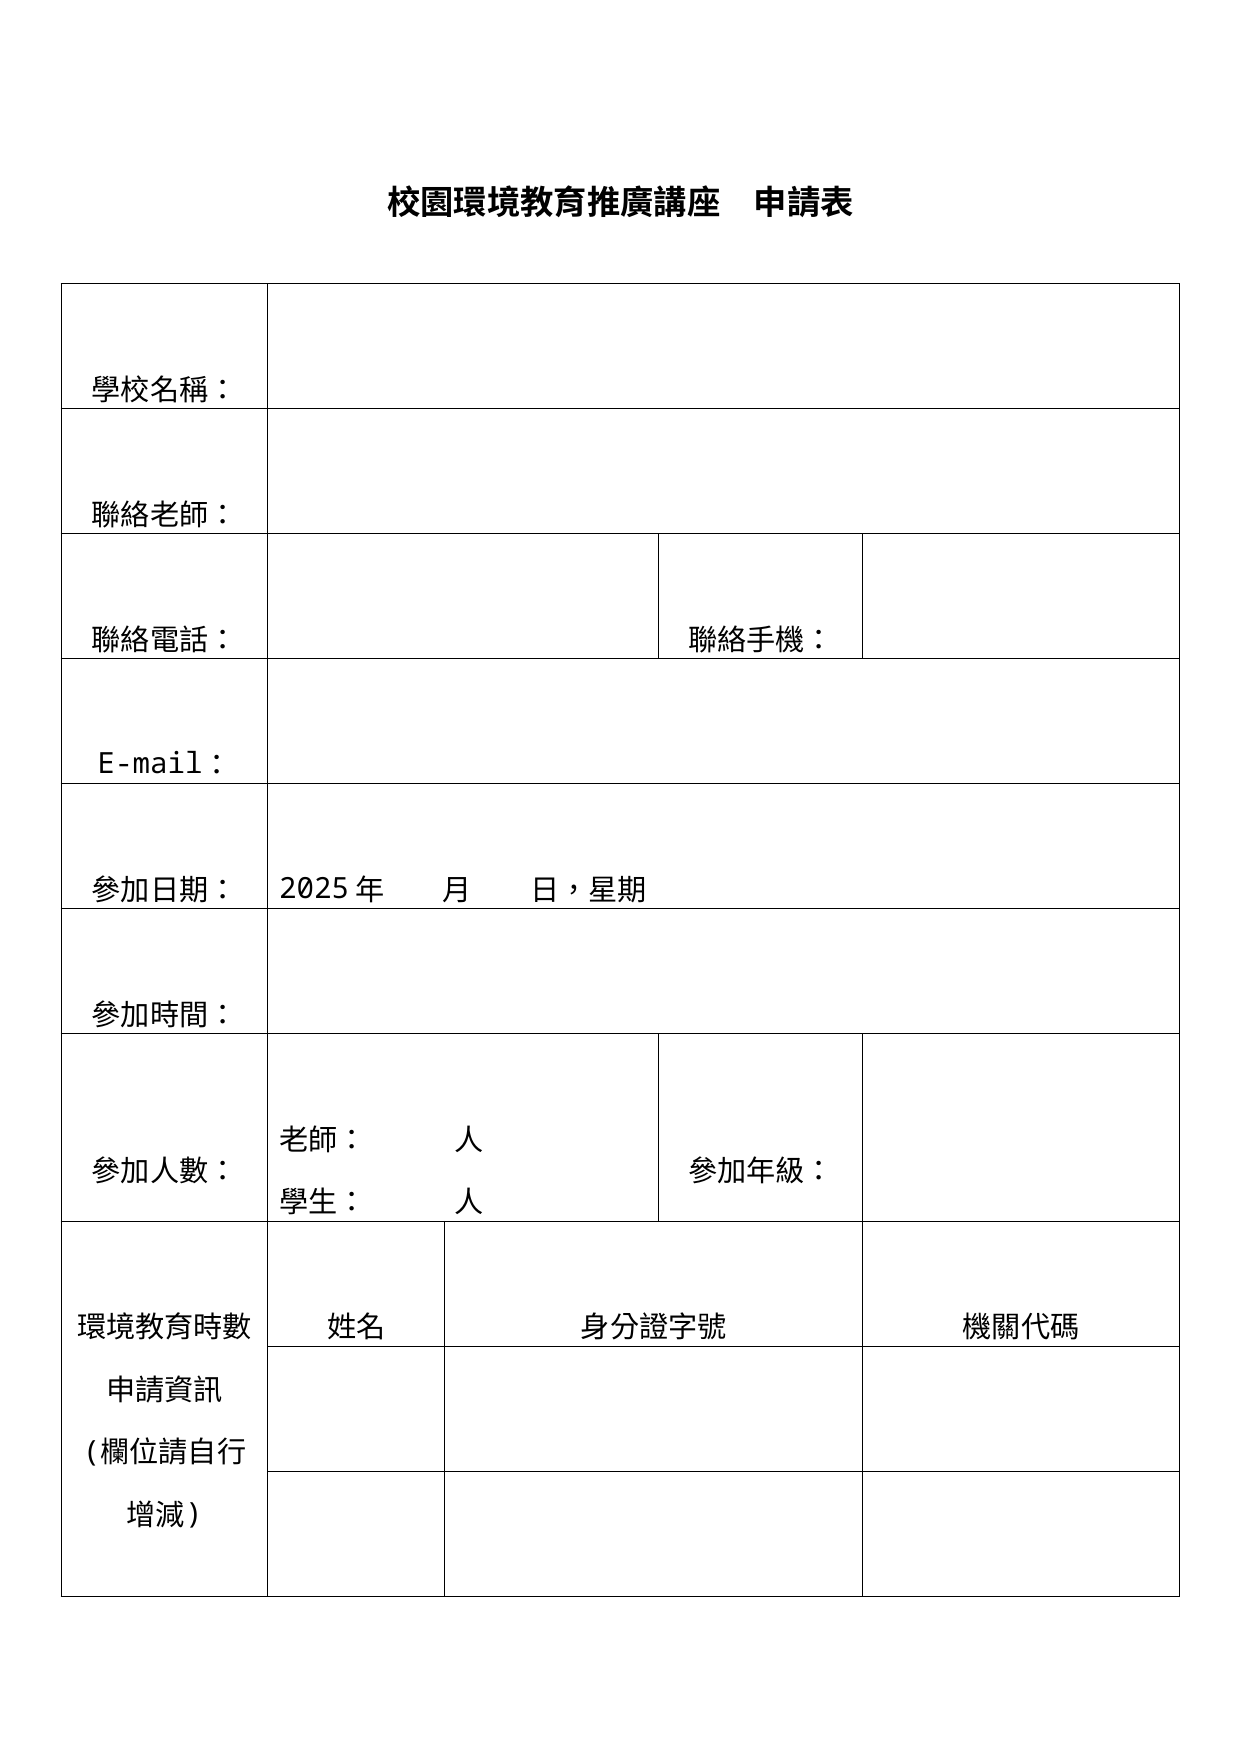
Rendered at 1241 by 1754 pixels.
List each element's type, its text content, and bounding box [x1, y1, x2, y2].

table_cell [268, 534, 658, 658]
table_cell [863, 1034, 1179, 1221]
table_cell 姓名 [268, 1222, 444, 1346]
table_cell 身分證字號 [445, 1222, 862, 1346]
table_cell [268, 1472, 444, 1596]
table_cell 參加時間： [62, 909, 267, 1033]
table_cell 聯絡電話： [62, 534, 267, 658]
table_cell 2025年 月 日，星期 [268, 784, 1179, 908]
table_cell 機關代碼 [863, 1222, 1179, 1346]
table_cell [268, 909, 1179, 1033]
table_cell 老師： 人 學生： 人 [268, 1034, 658, 1221]
table_cell [268, 1347, 444, 1471]
table_cell [863, 1472, 1179, 1596]
table_cell 聯絡手機： [659, 534, 862, 658]
table_cell [445, 1472, 862, 1596]
table_cell [863, 534, 1179, 658]
table_header [268, 284, 1179, 408]
table_cell 聯絡老師： [62, 409, 267, 533]
table_cell E-mail： [62, 659, 267, 783]
table_cell [268, 409, 1179, 533]
table_cell [863, 1347, 1179, 1471]
table_cell 參加日期： [62, 784, 267, 908]
table_cell 參加年級： [659, 1034, 862, 1221]
text 校園環境教育推廣講座 申請表 [75, 158, 1165, 221]
table_cell 環境教育時數申請資訊 (欄位請自行增減) [62, 1222, 267, 1596]
table_cell [268, 659, 1179, 783]
table_header 學校名稱： [62, 284, 267, 408]
table_cell 參加人數： [62, 1034, 267, 1221]
table_cell [445, 1347, 862, 1471]
